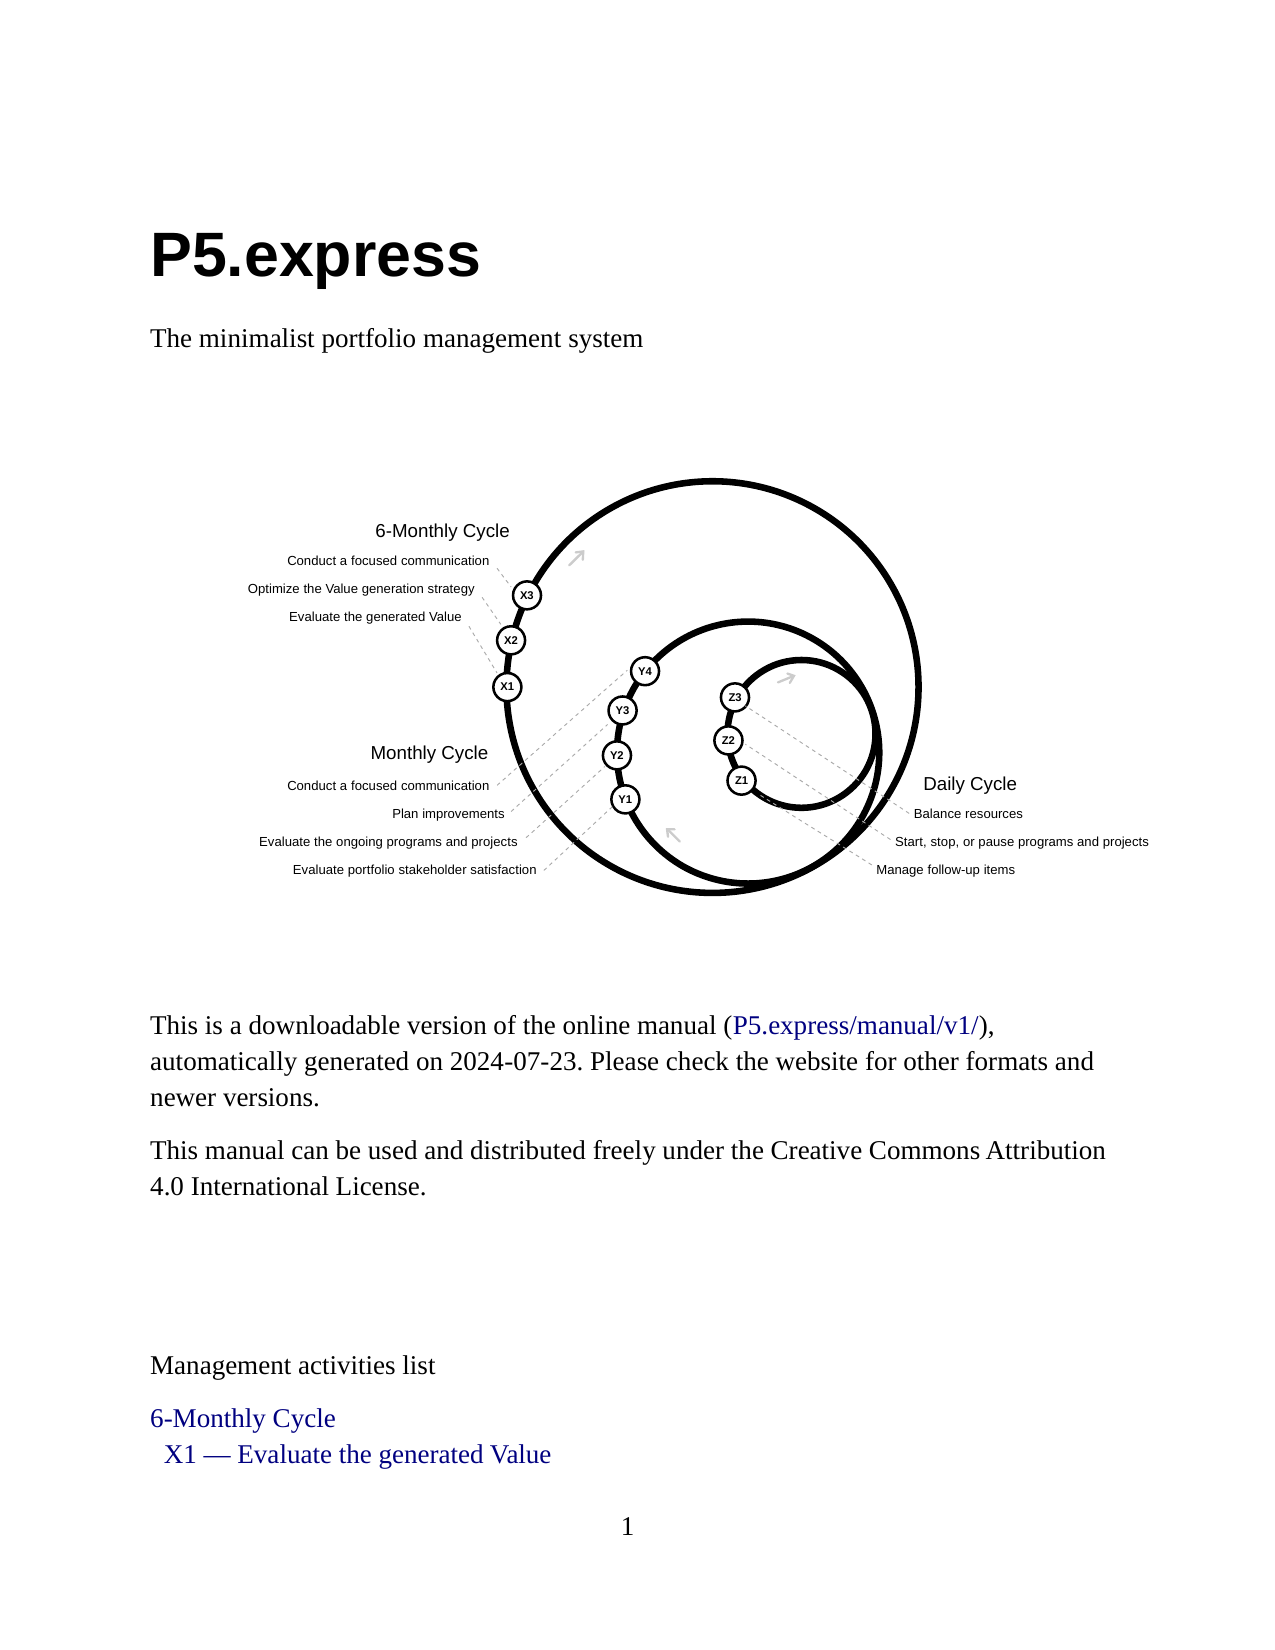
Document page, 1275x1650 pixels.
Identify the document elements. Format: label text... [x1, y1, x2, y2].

text This manual can be used and distributed freely under the Creative Commons Attribution 4.0 International License. [150, 1134, 1125, 1201]
text This is a downloadable version of the online manual (P5.express/manual/v1/), automatically generated on 2024‑07‑23. Please check the website for other formats and newer versions. [150, 973, 1125, 1112]
subtitle P5.express [150, 218, 1125, 290]
title P5.express Manual [150, 175, 1125, 180]
text 6-Monthly Cycle X1 — Evaluate the generated Value [150, 1402, 1125, 1469]
text The minimalist portfolio management system [150, 322, 1125, 353]
text Management activities list [150, 1349, 1125, 1380]
